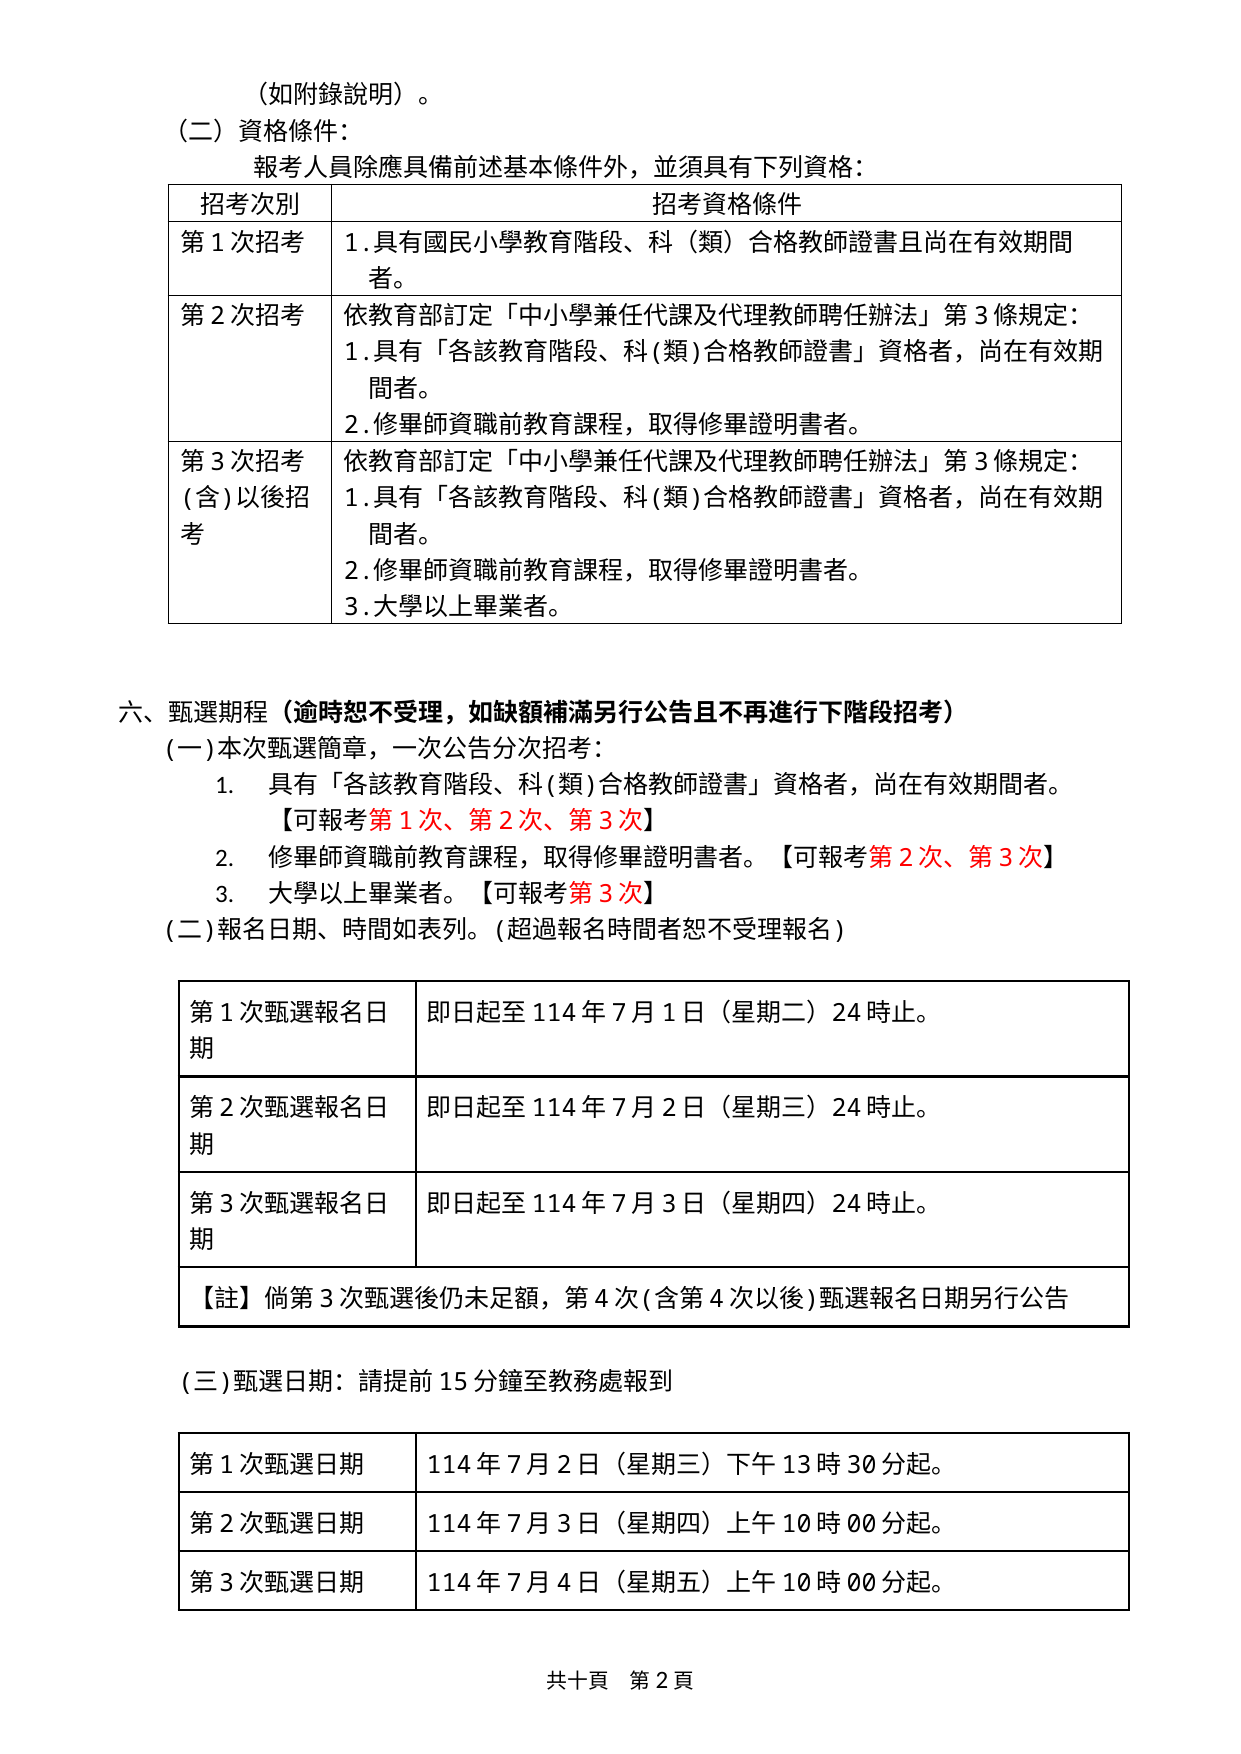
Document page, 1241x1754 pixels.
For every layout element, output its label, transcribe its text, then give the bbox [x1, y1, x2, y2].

table_cell 第2次甄選報名日期 [180, 1078, 415, 1171]
table_cell 1.具有國民小學教育階段、科（類）合格教師證書且尚在有效期間者。 [332, 222, 1121, 294]
table_cell 第2次甄選日期 [180, 1493, 415, 1550]
text (一)本次甄選簡章，一次公告分次招考： [162, 728, 1122, 764]
list 具有「各該教育階段、科(類)合格教師證書」資格者，尚在有效期間者。【可報考第1次、第2次、第3次】 [215, 764, 1122, 837]
table_cell 114年7月3日（星期四）上午10時00分起。 [417, 1493, 1128, 1550]
table_cell 114年7月4日（星期五）上午10時00分起。 [417, 1552, 1128, 1609]
table_header 114年7月2日（星期三）下午13時30分起。 [417, 1434, 1128, 1491]
table_cell 依教育部訂定「中小學兼任代課及代理教師聘任辦法」第3條規定： 1.具有「各該教育階段、科(類)合格教師證書」資格者，尚在有效期間者。 2.修畢師資職前教育課程，取得修畢證明書者。 3.大學以上畢業者。 [332, 442, 1121, 623]
table_header 招考資格條件 [332, 185, 1121, 221]
table_cell 即日起至114年7月2日（星期三）24時止。 [417, 1078, 1128, 1171]
table_cell 即日起至114年7月3日（星期四）24時止。 [417, 1173, 1128, 1266]
table_cell 第3次甄選報名日期 [180, 1173, 415, 1266]
text （如附錄說明）。 [206, 75, 1122, 111]
text 六、甄選期程（逾時恕不受理，如缺額補滿另行公告且不再進行下階段招考） [118, 692, 1122, 728]
table_header 即日起至114年7月1日（星期二）24時止。 [417, 982, 1128, 1075]
text 報考人員除應具備前述基本條件外，並須具有下列資格： [118, 147, 1122, 184]
text (三)甄選日期：請提前15分鐘至教務處報到 [118, 1361, 1122, 1398]
table_cell 第1次招考 [169, 222, 331, 294]
table_header 第1次甄選日期 [180, 1434, 415, 1491]
text （二）資格條件： [118, 111, 1122, 147]
table_header 第1次甄選報名日期 [180, 982, 415, 1075]
table_cell 【註】倘第3次甄選後仍未足額，第4次(含第4次以後)甄選報名日期另行公告 [180, 1268, 1128, 1325]
table_cell 第3次甄選日期 [180, 1552, 415, 1609]
list 大學以上畢業者。【可報考第3次】 [215, 873, 1122, 909]
table_cell 依教育部訂定「中小學兼任代課及代理教師聘任辦法」第3條規定： 1.具有「各該教育階段、科(類)合格教師證書」資格者，尚在有效期間者。 2.修畢師資職前教育課程，取得修畢證明書者。 [332, 296, 1121, 441]
table_cell 第2次招考 [169, 296, 331, 441]
list 修畢師資職前教育課程，取得修畢證明書者。【可報考第2次、第3次】 [215, 837, 1122, 873]
table_header 招考次別 [169, 185, 331, 221]
table_cell 第3次招考(含)以後招考 [169, 442, 331, 623]
text (二)報名日期、時間如表列。(超過報名時間者恕不受理報名) [162, 909, 1122, 946]
